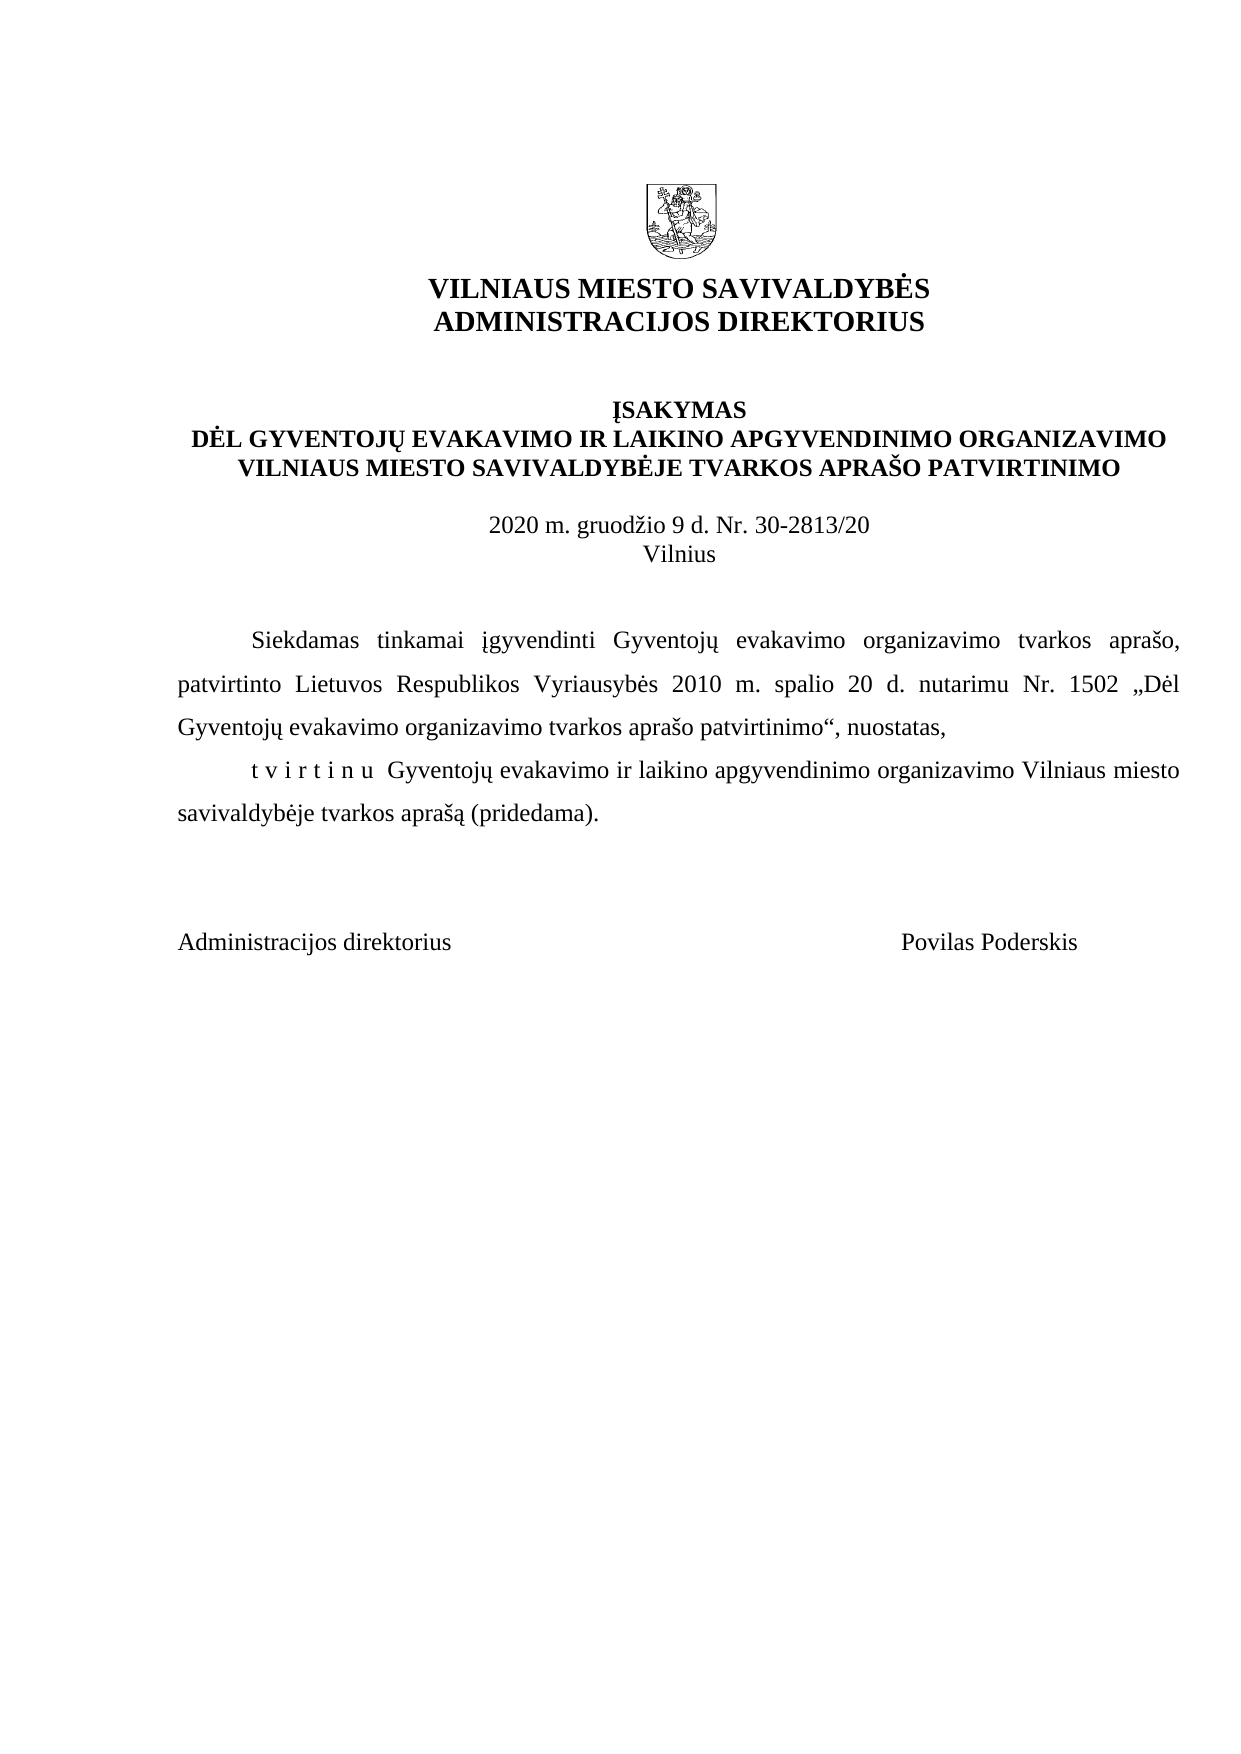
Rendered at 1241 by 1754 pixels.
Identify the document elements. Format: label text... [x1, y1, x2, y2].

text t v i r t i n u Gyventojų evakavimo ir laikino apgyvendinimo organizavimo Vilniaus miesto savivaldybėje tvarkos aprašą (pridedama). [177, 755, 1181, 827]
text ADMINISTRACIJOS DIREKTORIUS [177, 304, 1181, 338]
text 2020 m. gruodžio 9 d. Nr. 30-2813/20 [177, 511, 1181, 539]
text Siekdamas tinkamai įgyvendinti Gyventojų evakavimo organizavimo tvarkos aprašo, patvirtinto Lietuvos Respublikos Vyriausybės 2010 m. spalio 20 d. nutarimu Nr. 1502 „Dėl Gyventojų evakavimo organizavimo tvarkos aprašo patvirtinimo“, nuostatas, [177, 626, 1181, 741]
text DĖL GYVENTOJŲ EVAKAVIMO IR LAIKINO APGYVENDINIMO ORGANIZAVIMO VILNIAUS MIESTO SAVIVALDYBĖJE TVARKOS APRAŠO PATVIRTINIMO [177, 424, 1181, 482]
text ĮSAKYMAS [177, 396, 1181, 424]
text Vilnius [177, 539, 1181, 568]
text VILNIAUS MIESTO SAVIVALDYBĖS [177, 271, 1181, 304]
text Administracijos direktorius Povilas Poderskis [177, 927, 1181, 956]
